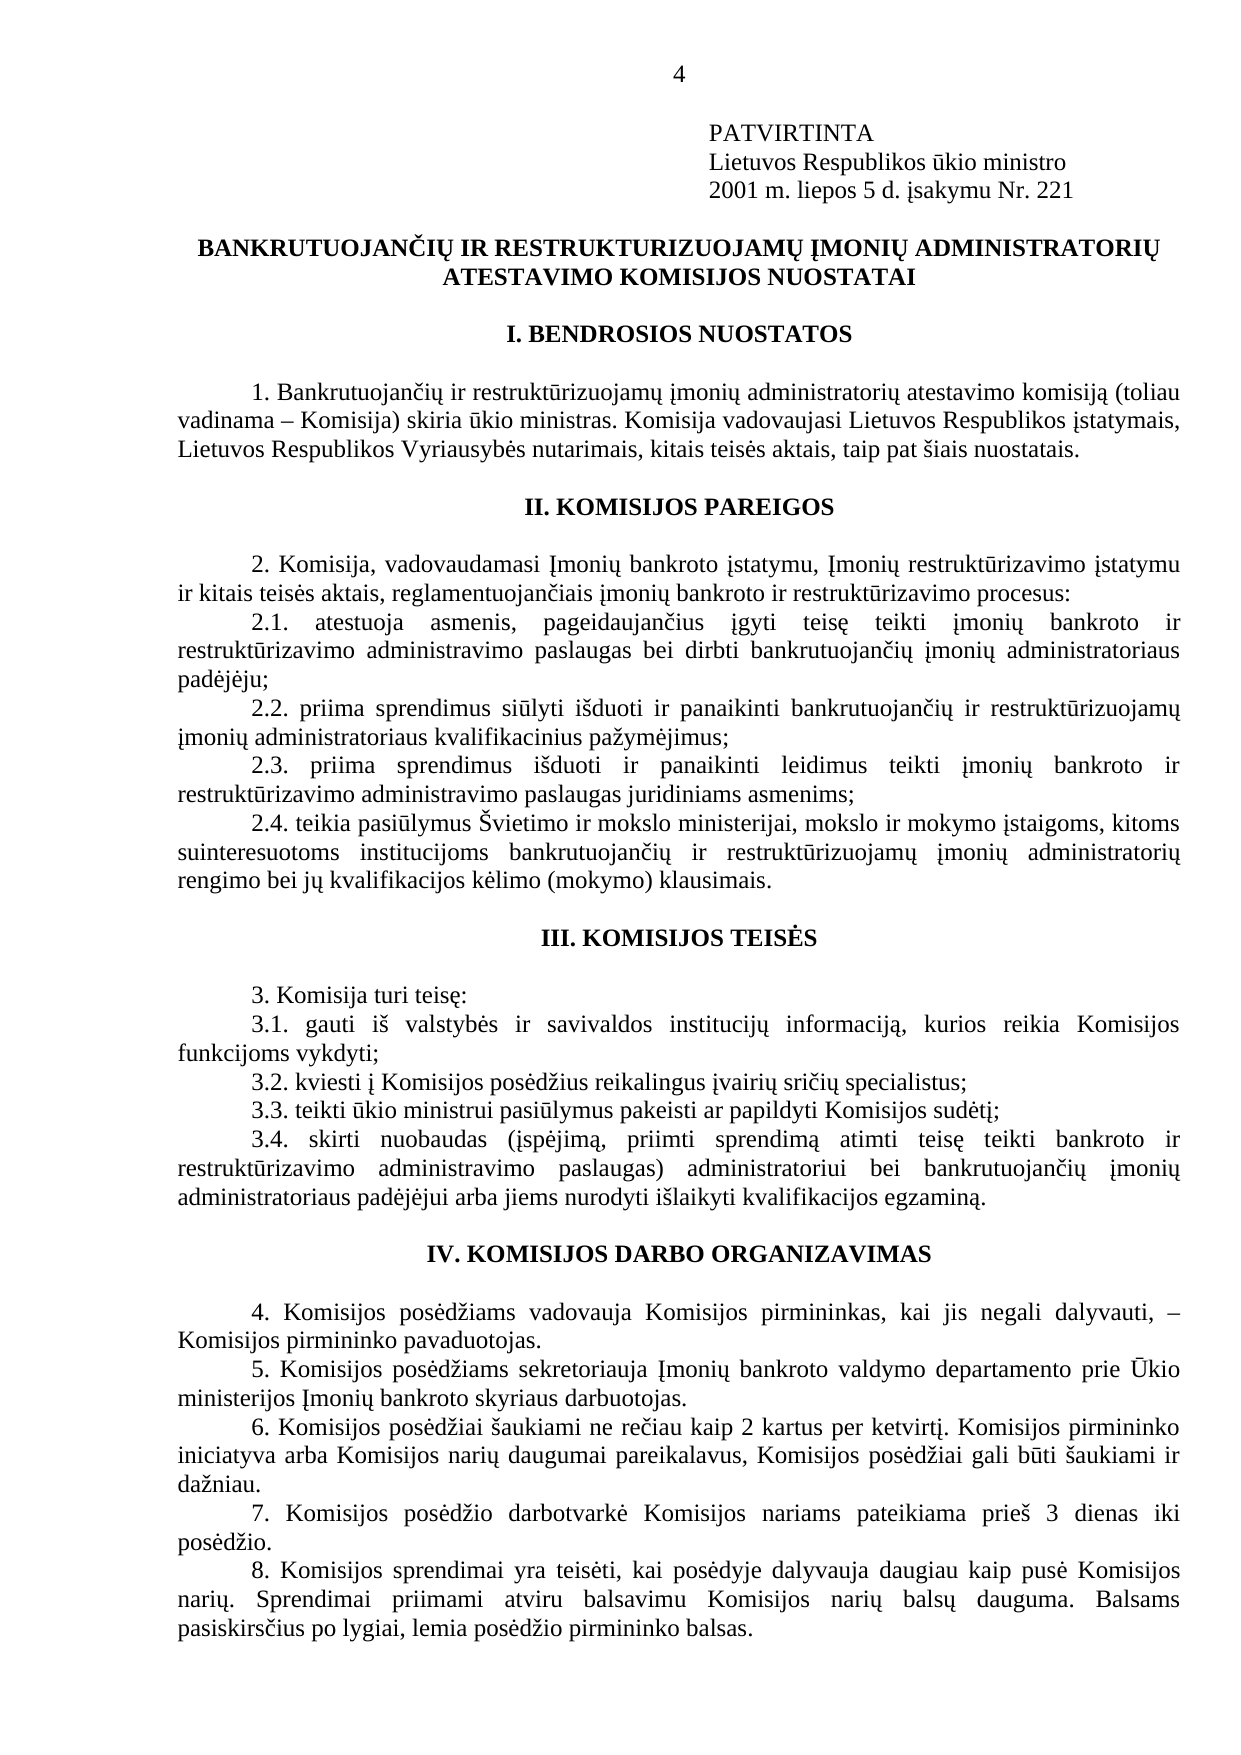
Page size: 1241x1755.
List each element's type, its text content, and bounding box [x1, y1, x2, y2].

text 3.3. teikti ūkio ministrui pasiūlymus pakeisti ar papildyti Komisijos sudėtį; [177, 1096, 1181, 1124]
text I. bendrosios nuostatos [177, 319, 1181, 348]
text 4. Komisijos posėdžiams vadovauja Komisijos pirmininkas, kai jis negali dalyvauti, – Komisijos pirmininko pavaduotojas. [177, 1297, 1181, 1354]
text 3.1. gauti iš valstybės ir savivaldos institucijų informaciją, kurios reikia Komisijos funkcijoms vykdyti; [177, 1009, 1181, 1067]
text 1. Bankrutuojančių ir restruktūrizuojamų įmonių administratorių atestavimo komisiją (toliau vadinama – Komisija) skiria ūkio ministras. Komisija vadovaujasi Lietuvos Respublikos įstatymais, Lietuvos Respublikos Vyriausybės nutarimais, kitais teisės aktais, taip pat šiais nuostatais. [177, 377, 1181, 463]
text 3. Komisija turi teisę: [177, 981, 1181, 1009]
text 7. Komisijos posėdžio darbotvarkė Komisijos nariams pateikiama prieš 3 dienas iki posėdžio. [177, 1498, 1181, 1556]
text II. KOMISIJOS PAREIGOS [177, 492, 1181, 521]
text 6. Komisijos posėdžiai šaukiami ne rečiau kaip 2 kartus per ketvirtį. Komisijos pirmininko iniciatyva arba Komisijos narių daugumai pareikalavus, Komisijos posėdžiai gali būti šaukiami ir dažniau. [177, 1412, 1181, 1498]
text 3.2. kviesti į Komisijos posėdžius reikalingus įvairių sričių specialistus; [177, 1067, 1181, 1096]
text PATVIRTINTA [709, 118, 1181, 147]
text Lietuvos Respublikos ūkio ministro [177, 147, 1181, 176]
text BANKRUTUOJANČIŲ IR RESTRUKTURIZUOJAMŲ ĮMONIŲ ADMINISTRATORIŲ ATESTAVIMO KOMISIJOS NUOSTATAI [177, 233, 1181, 291]
text 2001 m. liepos 5 d. įsakymu Nr. 221 [177, 176, 1181, 204]
text 2.1. atestuoja asmenis, pageidaujančius įgyti teisę teikti įmonių bankroto ir restruktūrizavimo administravimo paslaugas bei dirbti bankrutuojančių įmonių administratoriaus padėjėju; [177, 607, 1181, 693]
text 5. Komisijos posėdžiams sekretoriauja Įmonių bankroto valdymo departamento prie Ūkio ministerijos Įmonių bankroto skyriaus darbuotojas. [177, 1354, 1181, 1412]
text 2.3. priima sprendimus išduoti ir panaikinti leidimus teikti įmonių bankroto ir restruktūrizavimo administravimo paslaugas juridiniams asmenims; [177, 751, 1181, 808]
text 2.4. teikia pasiūlymus Švietimo ir mokslo ministerijai, mokslo ir mokymo įstaigoms, kitoms suinteresuotoms institucijoms bankrutuojančių ir restruktūrizuojamų įmonių administratorių rengimo bei jų kvalifikacijos kėlimo (mokymo) klausimais. [177, 808, 1181, 894]
text 8. Komisijos sprendimai yra teisėti, kai posėdyje dalyvauja daugiau kaip pusė Komisijos narių. Sprendimai priimami atviru balsavimu Komisijos narių balsų dauguma. Balsams pasiskirsčius po lygiai, lemia posėdžio pirmininko balsas. [177, 1556, 1181, 1642]
text III. KOMISIJOS TEISĖS [177, 923, 1181, 952]
text IV. KOMISIJOS DARBO ORGANIZAVIMAS [177, 1239, 1181, 1268]
text 3.4. skirti nuobaudas (įspėjimą, priimti sprendimą atimti teisę teikti bankroto ir restruktūrizavimo administravimo paslaugas) administratoriui bei bankrutuojančių įmonių administratoriaus padėjėjui arba jiems nurodyti išlaikyti kvalifikacijos egzaminą. [177, 1124, 1181, 1211]
text 2. Komisija, vadovaudamasi Įmonių bankroto įstatymu, Įmonių restruktūrizavimo įstatymu ir kitais teisės aktais, reglamentuojančiais įmonių bankroto ir restruktūrizavimo procesus: [177, 549, 1181, 607]
text 2.2. priima sprendimus siūlyti išduoti ir panaikinti bankrutuojančių ir restruktūrizuojamų įmonių administratoriaus kvalifikacinius pažymėjimus; [177, 693, 1181, 751]
